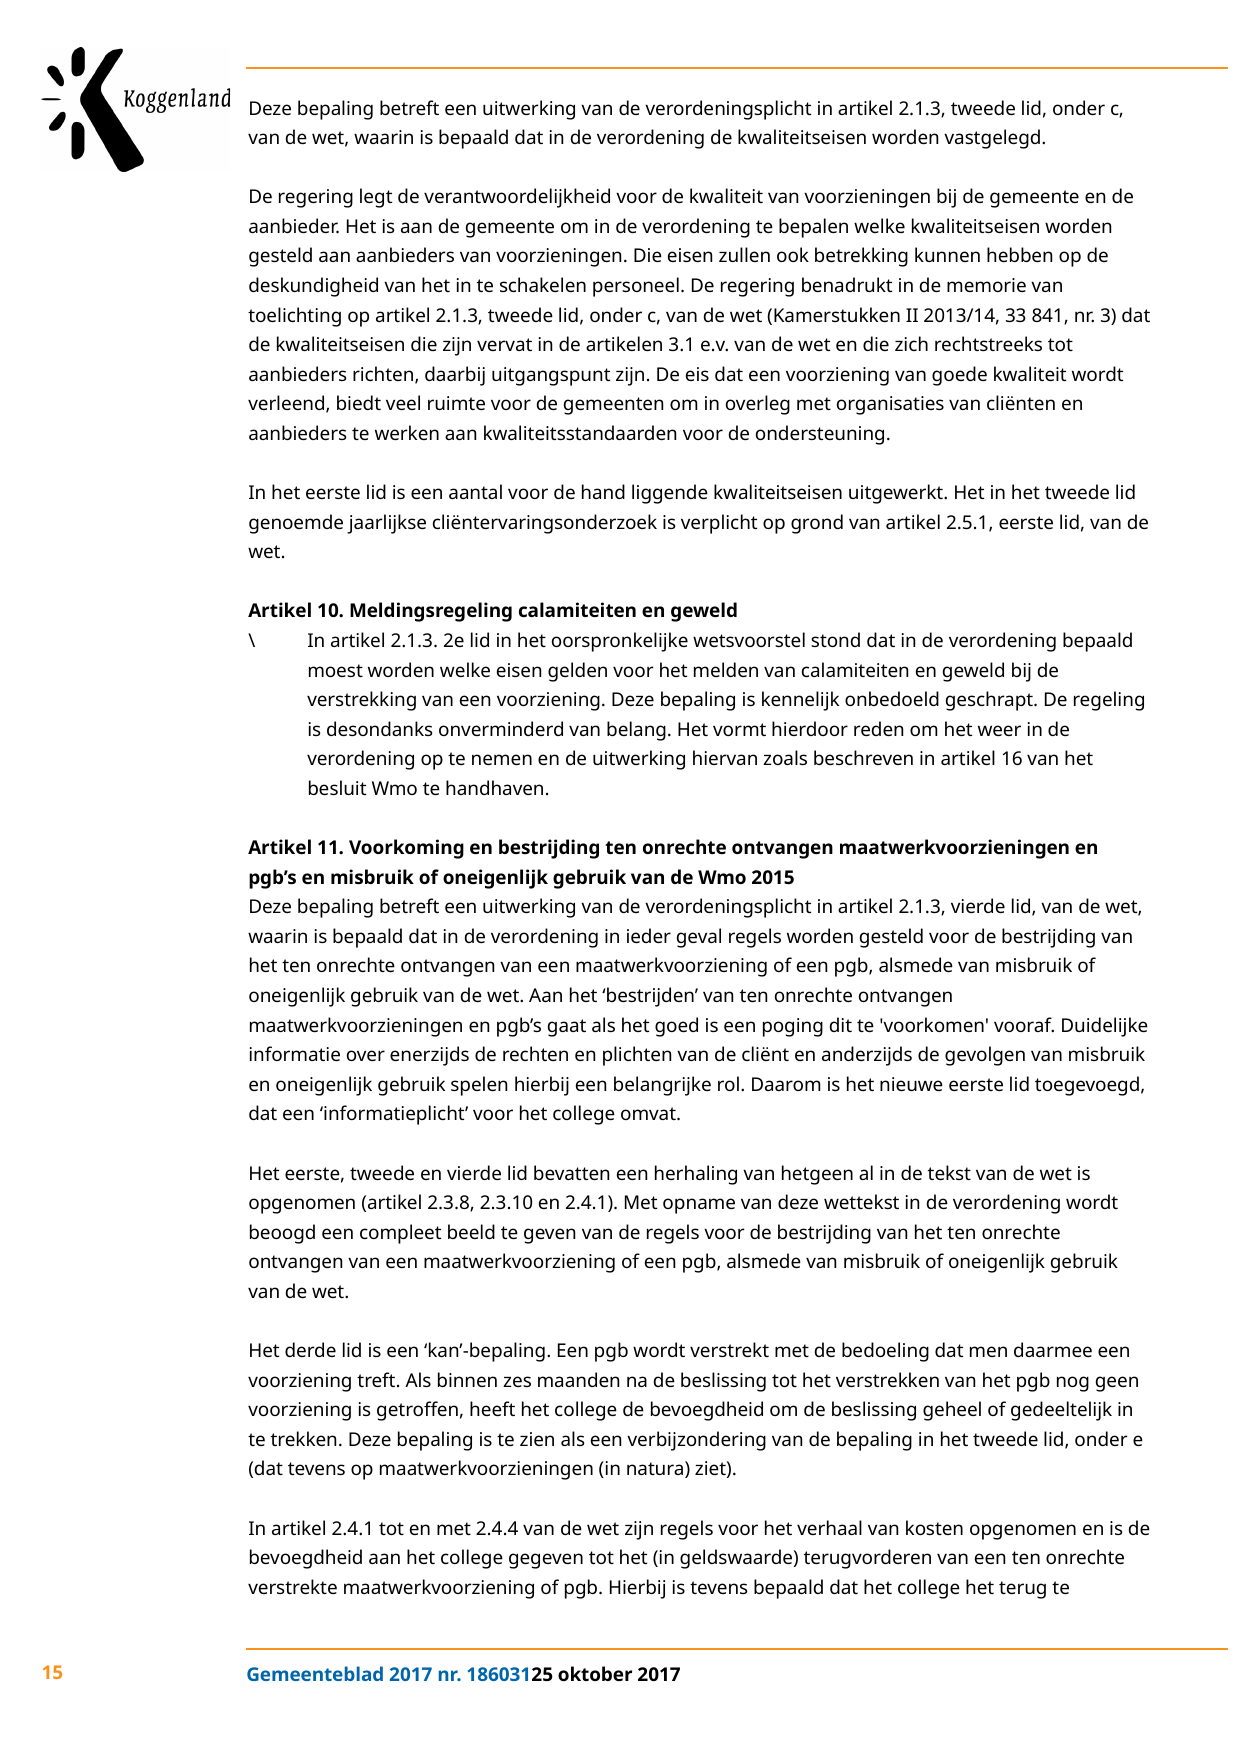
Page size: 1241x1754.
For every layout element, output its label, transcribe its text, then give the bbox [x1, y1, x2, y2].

text Artikel 10. Meldingsregeling calamiteiten en geweld [248, 598, 1152, 623]
text Deze bepaling betreft een uitwerking van de verordeningsplicht in artikel 2.1.3, vierde lid, van de wet, waarin is bepaald dat in de verordening in ieder geval regels worden gesteld voor de bestrijding van het ten onrechte ontvangen van een maatwerkvoorziening of een pgb, alsmede van misbruik of oneigenlijk gebruik van de wet. Aan het ‘bestrijden’ van ten onrechte ontvangen maatwerkvoorzieningen en pgb’s gaat als het goed is een poging dit te 'voorkomen' vooraf. Duidelijke informatie over enerzijds de rechten en plichten van de cliënt en anderzijds de gevolgen van misbruik en oneigenlijk gebruik spelen hierbij een belangrijke rol. Daarom is het nieuwe eerste lid toegevoegd, dat een ‘informatieplicht’ voor het college omvat. [248, 893, 1152, 1126]
list In artikel 2.1.3. 2e lid in het oorspronkelijke wetsvoorstel stond dat in de verordening bepaald moest worden welke eisen gelden voor het melden van calamiteiten en geweld bij de verstrekking van een voorziening. Deze bepaling is kennelijk onbedoeld geschrapt. De regeling is desondanks onverminderd van belang. Het vormt hierdoor reden om het weer in de verordening op te nemen en de uitwerking hiervan zoals beschreven in artikel 16 van het besluit Wmo te handhaven. [248, 627, 1152, 801]
text De regering legt de verantwoordelijkheid voor de kwaliteit van voorzieningen bij de gemeente en de aanbieder. Het is aan de gemeente om in de verordening te bepalen welke kwaliteitseisen worden gesteld aan aanbieders van voorzieningen. Die eisen zullen ook betrekking kunnen hebben op de deskundigheid van het in te schakelen personeel. De regering benadrukt in de memorie van toelichting op artikel 2.1.3, tweede lid, onder c, van de wet (Kamerstukken II 2013/14, 33 841, nr. 3) dat de kwaliteitseisen die zijn vervat in de artikelen 3.1 e.v. van de wet en die zich rechtstreeks tot aanbieders richten, daarbij uitgangspunt zijn. De eis dat een voorziening van goede kwaliteit wordt verleend, biedt veel ruimte voor de gemeenten om in overleg met organisaties van cliënten en aanbieders te werken aan kwaliteitsstandaarden voor de ondersteuning. [248, 183, 1152, 446]
text Deze bepaling betreft een uitwerking van de verordeningsplicht in artikel 2.1.3, tweede lid, onder c, van de wet, waarin is bepaald dat in de verordening de kwaliteitseisen worden vastgelegd. [248, 95, 1152, 150]
picture [41, 47, 231, 172]
text Het eerste, tweede en vierde lid bevatten een herhaling van hetgeen al in de tekst van de wet is opgenomen (artikel 2.3.8, 2.3.10 en 2.4.1). Met opname van deze wettekst in de verordening wordt beoogd een compleet beeld te geven van de regels voor de bestrijding van het ten onrechte ontvangen van een maatwerkvoorziening of een pgb, alsmede van misbruik of oneigenlijk gebruik van de wet. [248, 1160, 1152, 1304]
text In artikel 2.4.1 tot en met 2.4.4 van de wet zijn regels voor het verhaal van kosten opgenomen en is de bevoegdheid aan het college gegeven tot het (in geldswaarde) terugvorderen van een ten onrechte verstrekte maatwerkvoorziening of pgb. Hierbij is tevens bepaald dat het college het terug te [248, 1515, 1152, 1600]
text In het eerste lid is een aantal voor de hand liggende kwaliteitseisen uitgewerkt. Het in het tweede lid genoemde jaarlijkse cliëntervaringsonderzoek is verplicht op grond van artikel 2.5.1, eerste lid, van de wet. [248, 479, 1152, 564]
text Artikel 11. Voorkoming en bestrijding ten onrechte ontvangen maatwerkvoorzieningen en pgb’s en misbruik of oneigenlijk gebruik van de Wmo 2015 [248, 834, 1152, 890]
text Het derde lid is een ‘kan’-bepaling. Een pgb wordt verstrekt met de bedoeling dat men daarmee een voorziening treft. Als binnen zes maanden na de beslissing tot het verstrekken van het pgb nog geen voorziening is getroffen, heeft het college de bevoegdheid om de beslissing geheel of gedeeltelijk in te trekken. Deze bepaling is te zien als een verbijzondering van de bepaling in het tweede lid, onder e (dat tevens op maatwerkvoorzieningen (in natura) ziet). [248, 1337, 1152, 1481]
